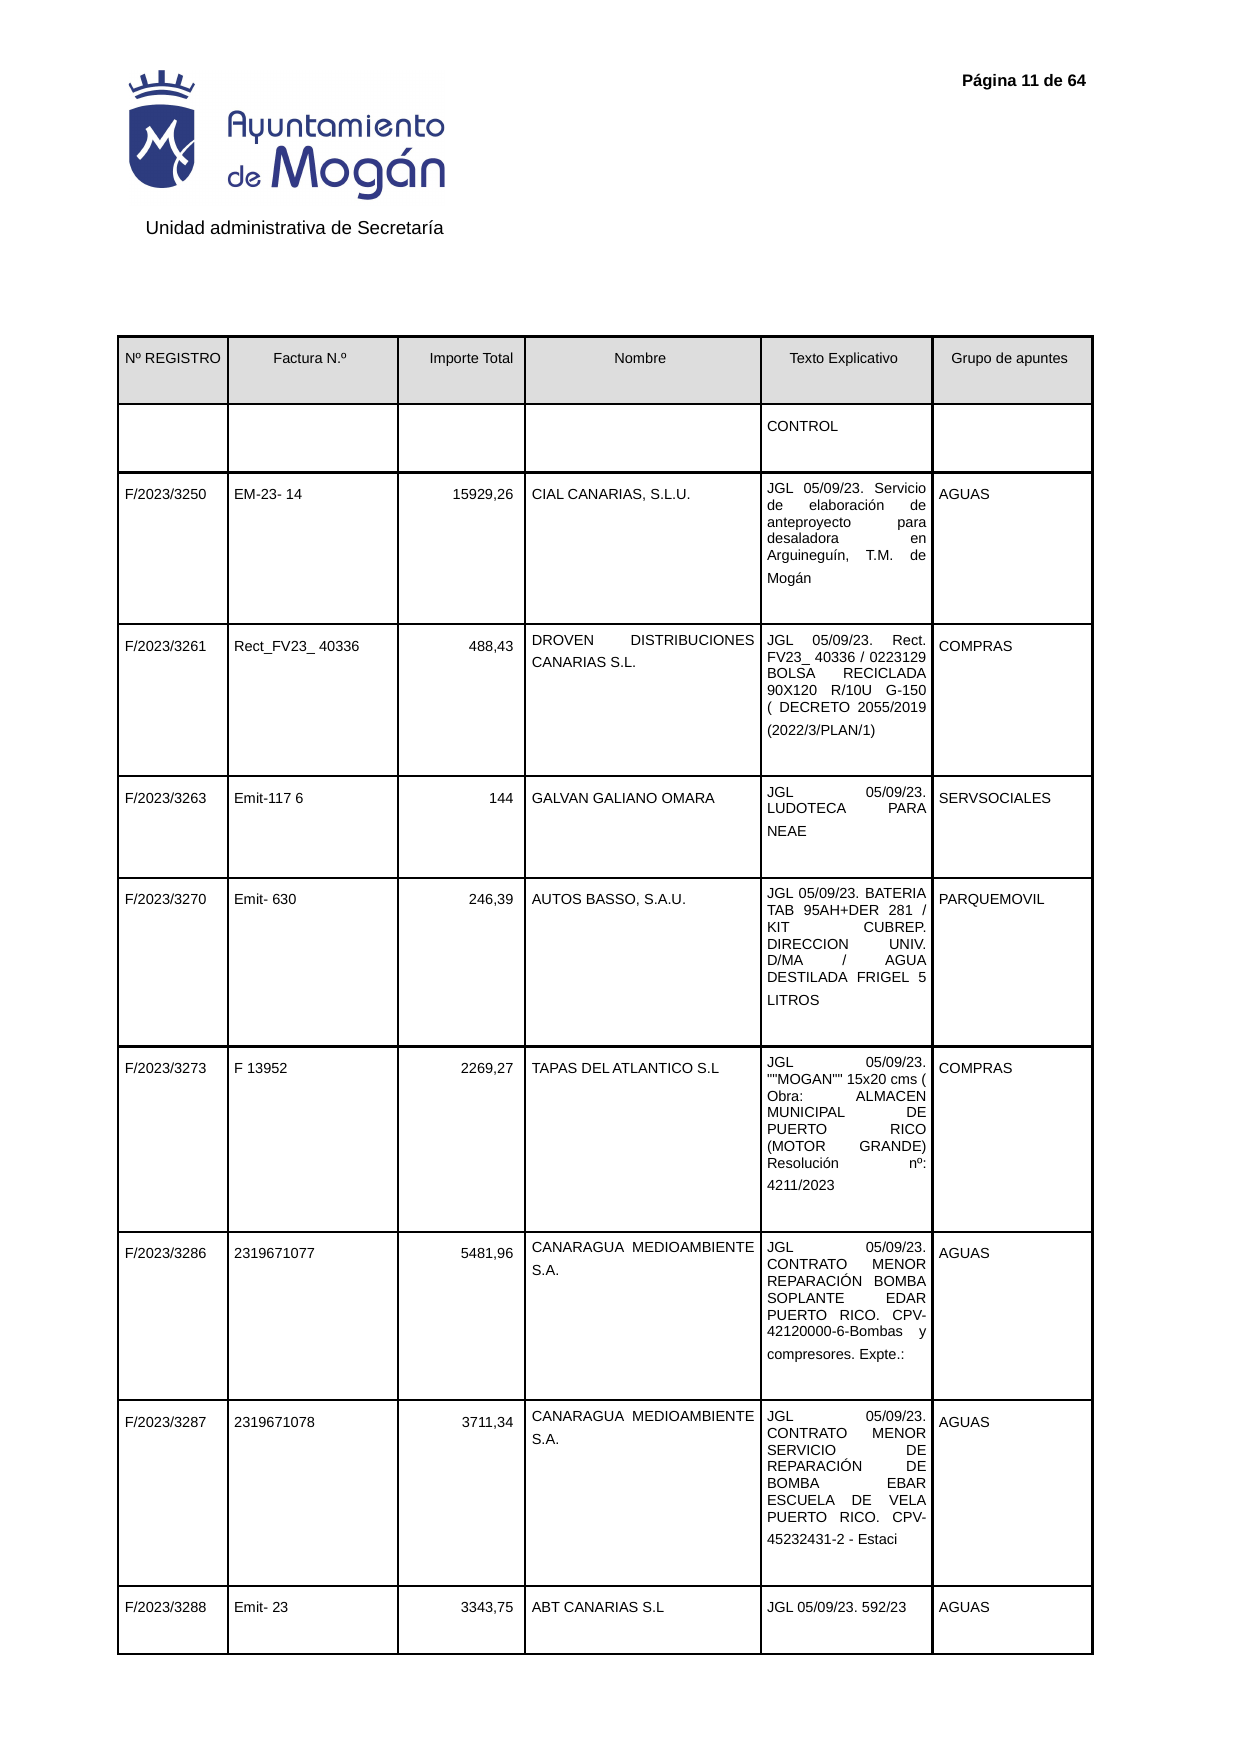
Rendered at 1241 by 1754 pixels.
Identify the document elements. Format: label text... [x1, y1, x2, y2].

table_cell JGL 05/09/23. LUDOTECA PARA NEAE [762, 777, 931, 877]
table_cell EM-23- 14 [229, 474, 397, 623]
table_cell [526, 405, 760, 471]
table_cell CANARAGUA MEDIOAMBIENTE S.A. [526, 1233, 760, 1399]
table_cell [399, 405, 524, 471]
table_cell CONTROL [762, 405, 931, 471]
table_cell F/2023/3273 [119, 1048, 227, 1231]
table_cell Emit- 23 [229, 1587, 397, 1653]
table_cell ABT CANARIAS S.L [526, 1587, 760, 1653]
table_header Nº REGISTRO [119, 338, 227, 403]
table_header Texto Explicativo [762, 338, 931, 403]
table_cell JGL 05/09/23. 592/23 [762, 1587, 931, 1653]
table_cell AGUAS [934, 1233, 1091, 1399]
table_cell 5481,96 [399, 1233, 524, 1399]
table_cell PARQUEMOVIL [934, 879, 1091, 1045]
table_cell JGL 05/09/23. Rect. FV23_ 40336 / 0223129 BOLSA RECICLADA 90X120 R/10U G-150 ( DECRETO 2055/2019 (2022/3/PLAN/1) [762, 625, 931, 775]
table_cell JGL 05/09/23. CONTRATO MENOR SERVICIO DE REPARACIÓN DE BOMBA EBAR ESCUELA DE VELA PUERTO RICO. CPV-45232431-2 - Estaci [762, 1401, 931, 1585]
table_cell F/2023/3288 [119, 1587, 227, 1653]
table_cell [229, 405, 397, 471]
table_header Nombre [526, 338, 760, 403]
table_cell [934, 405, 1091, 471]
picture [128, 70, 445, 206]
table_cell GALVAN GALIANO OMARA [526, 777, 760, 877]
table_cell SERVSOCIALES [934, 777, 1091, 877]
table_cell Emit-117 6 [229, 777, 397, 877]
table_cell F/2023/3250 [119, 474, 227, 623]
table_header Factura N.º [229, 338, 397, 403]
table_cell AGUAS [934, 1587, 1091, 1653]
table_cell 246,39 [399, 879, 524, 1045]
table_cell F/2023/3287 [119, 1401, 227, 1585]
table_cell JGL 05/09/23. BATERIA TAB 95AH+DER 281 / KIT CUBREP. DIRECCION UNIV. D/MA / AGUA DESTILADA FRIGEL 5 LITROS [762, 879, 931, 1045]
table_cell CIAL CANARIAS, S.L.U. [526, 474, 760, 623]
table_cell JGL 05/09/23. CONTRATO MENOR REPARACIÓN BOMBA SOPLANTE EDAR PUERTO RICO. CPV-42120000-6-Bombas y compresores. Expte.: [762, 1233, 931, 1399]
table_cell DROVEN DISTRIBUCIONES CANARIAS S.L. [526, 625, 760, 775]
table_cell F/2023/3261 [119, 625, 227, 775]
table_cell 2319671078 [229, 1401, 397, 1585]
table_cell F/2023/3263 [119, 777, 227, 877]
table_cell JGL 05/09/23. Servicio de elaboración de anteproyecto para desaladora en Arguineguín, T.M. de Mogán [762, 474, 931, 623]
table_cell COMPRAS [934, 1048, 1091, 1231]
table_cell 488,43 [399, 625, 524, 775]
table_cell 2269,27 [399, 1048, 524, 1231]
table_cell Emit- 630 [229, 879, 397, 1045]
table_cell COMPRAS [934, 625, 1091, 775]
table_cell AGUAS [934, 1401, 1091, 1585]
table_cell 3343,75 [399, 1587, 524, 1653]
table_cell JGL 05/09/23. ""MOGAN"" 15x20 cms ( Obra: ALMACEN MUNICIPAL DE PUERTO RICO (MOTOR GRANDE) Resolución nº: 4211/2023 [762, 1048, 931, 1231]
table_cell TAPAS DEL ATLANTICO S.L [526, 1048, 760, 1231]
table_cell F/2023/3286 [119, 1233, 227, 1399]
table_cell F 13952 [229, 1048, 397, 1231]
table_header Importe Total [399, 338, 524, 403]
table_cell F/2023/3270 [119, 879, 227, 1045]
table_cell CANARAGUA MEDIOAMBIENTE S.A. [526, 1401, 760, 1585]
table_cell 15929,26 [399, 474, 524, 623]
table_cell 3711,34 [399, 1401, 524, 1585]
table_cell 144 [399, 777, 524, 877]
table_cell [119, 405, 227, 471]
table_header Grupo de apuntes [934, 338, 1091, 403]
table_cell AGUAS [934, 474, 1091, 623]
table_cell Rect_FV23_ 40336 [229, 625, 397, 775]
table_cell 2319671077 [229, 1233, 397, 1399]
table_cell AUTOS BASSO, S.A.U. [526, 879, 760, 1045]
